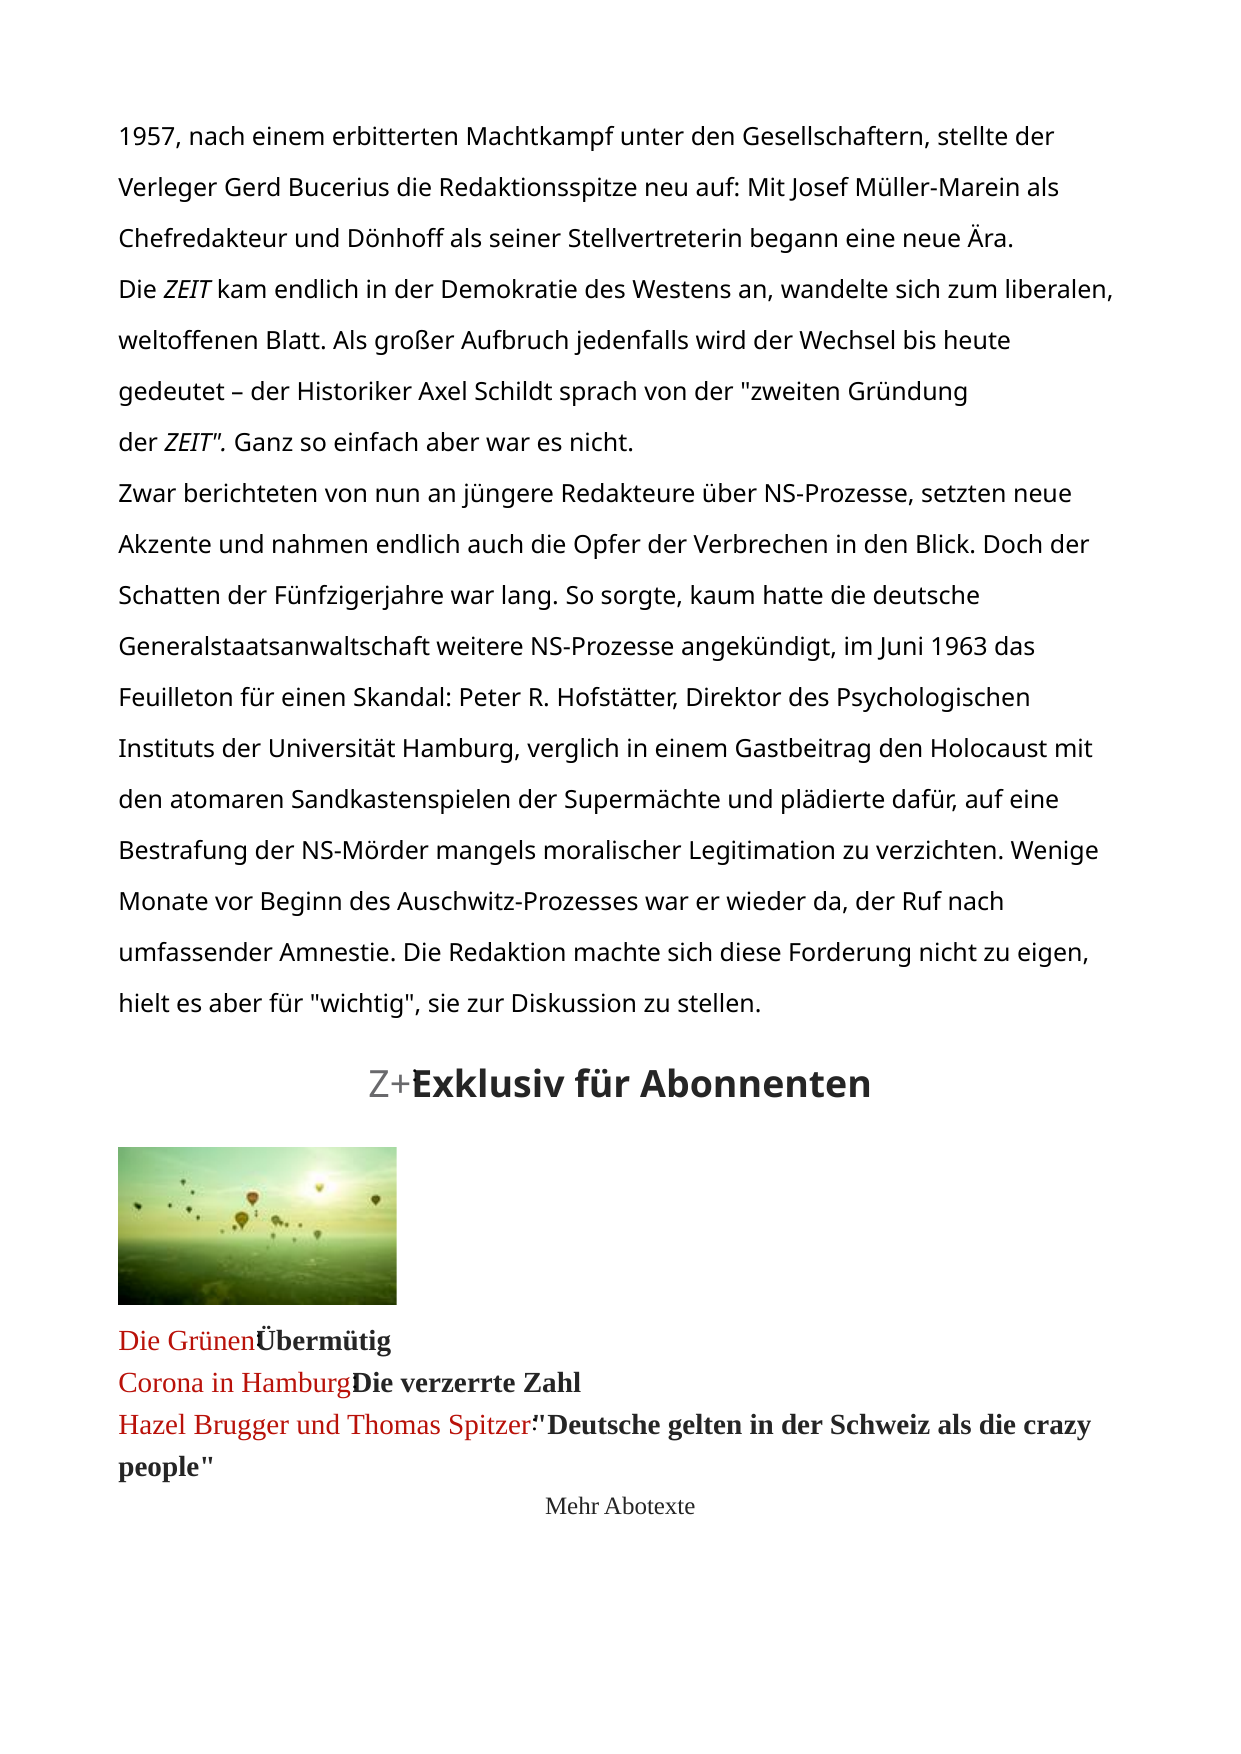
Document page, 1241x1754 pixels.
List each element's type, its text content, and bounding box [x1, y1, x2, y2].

text Mehr Abotexte [118, 1491, 1122, 1520]
subtitle Corona in HamburgDie verzerrte Zahl [118, 1365, 1122, 1399]
subtitle Z+Exklusiv für Abonnenten [118, 1058, 1122, 1109]
subtitle Hazel Brugger und Thomas Spitzer"Deutsche gelten in der Schweiz als die crazy people" [118, 1407, 1122, 1483]
text Zwar berichteten von nun an jüngere Redakteure über NS-Prozesse, setzten neue Akzente und nahmen endlich auch die Opfer der Verbrechen in den Blick. Doch der Schatten der Fünfzigerjahre war lang. So sorgte, kaum hatte die deutsche Generalstaatsanwaltschaft weitere NS-Prozesse angekündigt, im Juni 1963 das Feuilleton für einen Skandal: Peter R. Hofstätter, Direktor des Psychologischen Instituts der Universität Hamburg, verglich in einem Gastbeitrag den Holocaust mit den atomaren Sandkastenspielen der Supermächte und plädierte dafür, auf eine Bestrafung der NS-Mörder mangels moralischer Legitimation zu verzichten. Wenige Monate vor Beginn des Auschwitz-Prozesses war er wieder da, der Ruf nach umfassender Amnestie. Die Redaktion machte sich diese Forderung nicht zu eigen, hielt es aber für "wichtig", sie zur Diskussion zu stellen. [118, 475, 1122, 1020]
text 1957, nach einem erbitterten Machtkampf unter den Gesellschaftern, stellte der Verleger Gerd Bucerius die Redaktionsspitze neu auf: Mit Josef Müller-Marein als Chefredakteur und Dönhoff als seiner Stellvertreterin begann eine neue Ära. Die ZEIT kam endlich in der Demokratie des Westens an, wandelte sich zum liberalen, weltoffenen Blatt. Als großer Aufbruch jedenfalls wird der Wechsel bis heute gedeutet – der Historiker Axel Schildt sprach von der "zweiten Gründung der ZEIT". Ganz so einfach aber war es nicht. [118, 118, 1122, 458]
subtitle Die GrünenÜbermütig [118, 1323, 1122, 1357]
picture [118, 1147, 397, 1305]
